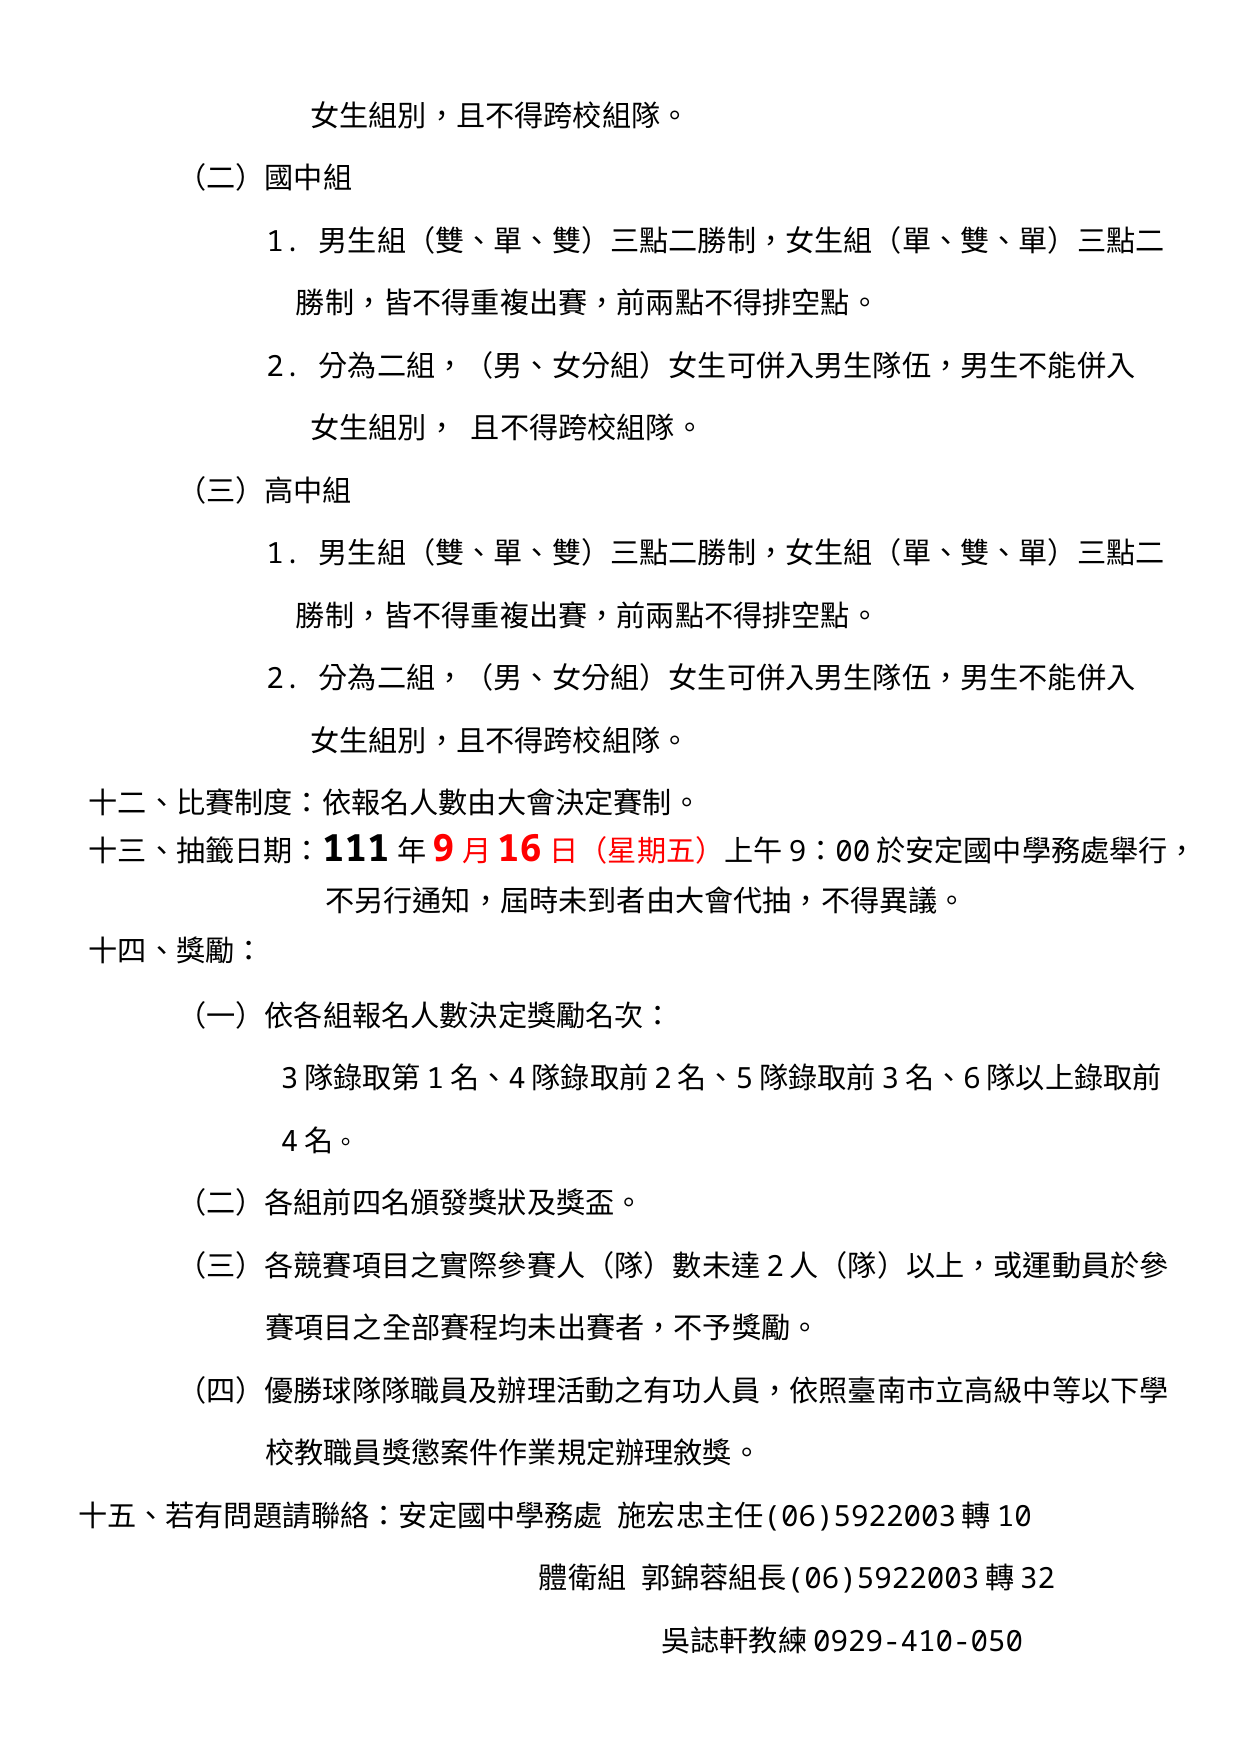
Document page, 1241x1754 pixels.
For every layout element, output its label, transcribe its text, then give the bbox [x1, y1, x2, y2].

text 十二、比賽制度：依報名人數由大會決定賽制。 [88, 759, 1181, 822]
text （二）各組前四名頒發獎狀及獎盃。 [177, 1159, 1181, 1222]
text 3隊錄取第1名、4隊錄取前2名、5隊錄取前3名、6隊以上錄取前4名。 [281, 1034, 1181, 1159]
text 吳誌軒教練0929-410-050 [398, 1597, 1181, 1659]
text （一）依各組報名人數決定獎勵名次： [177, 972, 1181, 1034]
text 十三、抽籤日期：111年9月16日（星期五）上午9：00於安定國中學務處舉行， [88, 822, 1181, 872]
text 十五、若有問題請聯絡：安定國中學務處 施宏忠主任(06)5922003轉10 [78, 1472, 1181, 1534]
text 女生組別，且不得跨校組隊。 [266, 72, 1137, 134]
text （三）各競賽項目之實際參賽人（隊）數未達2人（隊）以上，或運動員於參賽項目之全部賽程均未出賽者，不予獎勵。 [177, 1222, 1181, 1347]
text 十四、獎勵： [88, 922, 1181, 972]
text 2. 分為二組，（男、女分組）女生可併入男生隊伍，男生不能併入女生組別，且不得跨校組隊。 [266, 634, 1137, 759]
text 1. 男生組（雙、單、雙）三點二勝制，女生組（單、雙、單）三點二勝制，皆不得重複出賽，前兩點不得排空點。 [266, 509, 1181, 634]
text （二）國中組 [177, 134, 1181, 197]
text 2. 分為二組，（男、女分組）女生可併入男生隊伍，男生不能併入女生組別， 且不得跨校組隊。 [266, 322, 1137, 447]
text 不另行通知，屆時未到者由大會代抽，不得異議。 [325, 872, 1181, 922]
text （四）優勝球隊隊職員及辦理活動之有功人員，依照臺南市立高級中等以下學校教職員獎懲案件作業規定辦理敘獎。 [177, 1347, 1181, 1472]
text 1. 男生組（雙、單、雙）三點二勝制，女生組（單、雙、單）三點二勝制，皆不得重複出賽，前兩點不得排空點。 [266, 197, 1181, 322]
text 體衛組 郭錦蓉組長(06)5922003轉32 [398, 1534, 1181, 1597]
text （三）高中組 [177, 447, 1181, 509]
